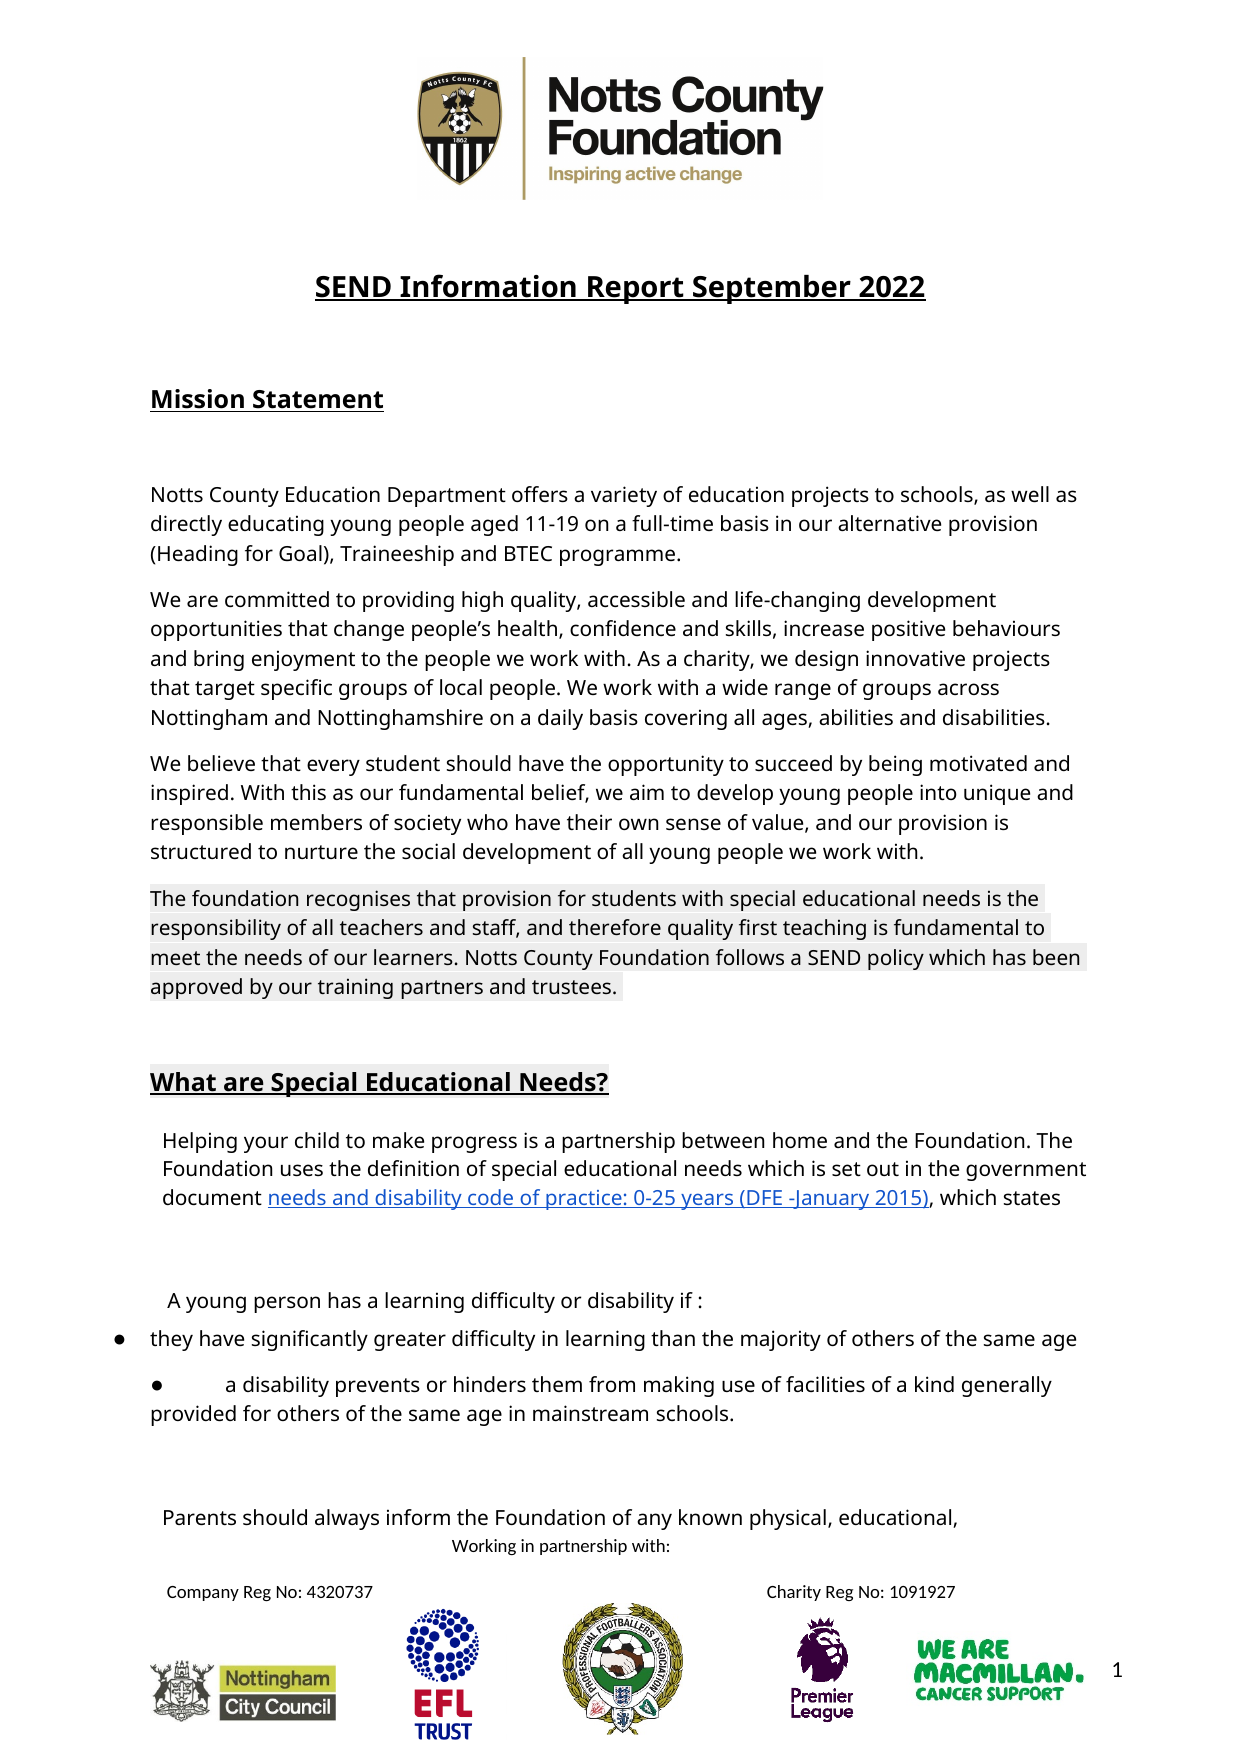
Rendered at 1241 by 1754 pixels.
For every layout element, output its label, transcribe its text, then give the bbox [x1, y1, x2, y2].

text We believe that every student should have the opportunity to succeed by being motivated and inspired. With this as our fundamental belief, we aim to develop young people into unique and responsible members of society who have their own sense of value, and our provision is structured to nurture the social development of all young people we work with. [150, 749, 1090, 866]
text Mission Statement [150, 382, 1090, 416]
text The foundation recognises that provision for students with special educational needs is the responsibility of all teachers and staff, and therefore quality first teaching is fundamental to meet the needs of our learners. Notts County Foundation follows a SEND policy which has been approved by our training partners and trustees. [150, 884, 1090, 1001]
text Helping your child to make progress is a partnership between home and the Foundation. The Foundation uses the definition of special educational needs which is set out in the government document needs and disability code of practice: 0-25 years (DFE -January 2015), which states [162, 1126, 1090, 1211]
text We are committed to providing high quality, accessible and life-changing development opportunities that change people’s health, confidence and skills, increase positive behaviours and bring enjoyment to the people we work with. As a charity, we design innovative projects that target specific groups of local people. We work with a wide range of groups across Nottingham and Nottinghamshire on a daily basis covering all ages, abilities and disabilities. [150, 585, 1090, 731]
text Parents should always inform the Foundation of any known physical, educational, [162, 1503, 1045, 1531]
list a disability prevents or hinders them from making use of facilities of a kind generally provided for others of the same age in mainstream schools. [150, 1370, 1068, 1427]
list they have significantly greater difficulty in learning than the majority of others of the same age [112, 1324, 1090, 1352]
text A young person has a learning difficulty or disability if : [167, 1286, 1090, 1314]
text SEND Information Report September 2022 [150, 266, 1090, 306]
text Notts County Education Department offers a variety of education projects to schools, as well as directly educating young people aged 11-19 on a full-time basis in our alternative provision (Heading for Goal), Traineeship and BTEC programme. [150, 480, 1090, 567]
text What are Special Educational Needs? [150, 1064, 1090, 1098]
